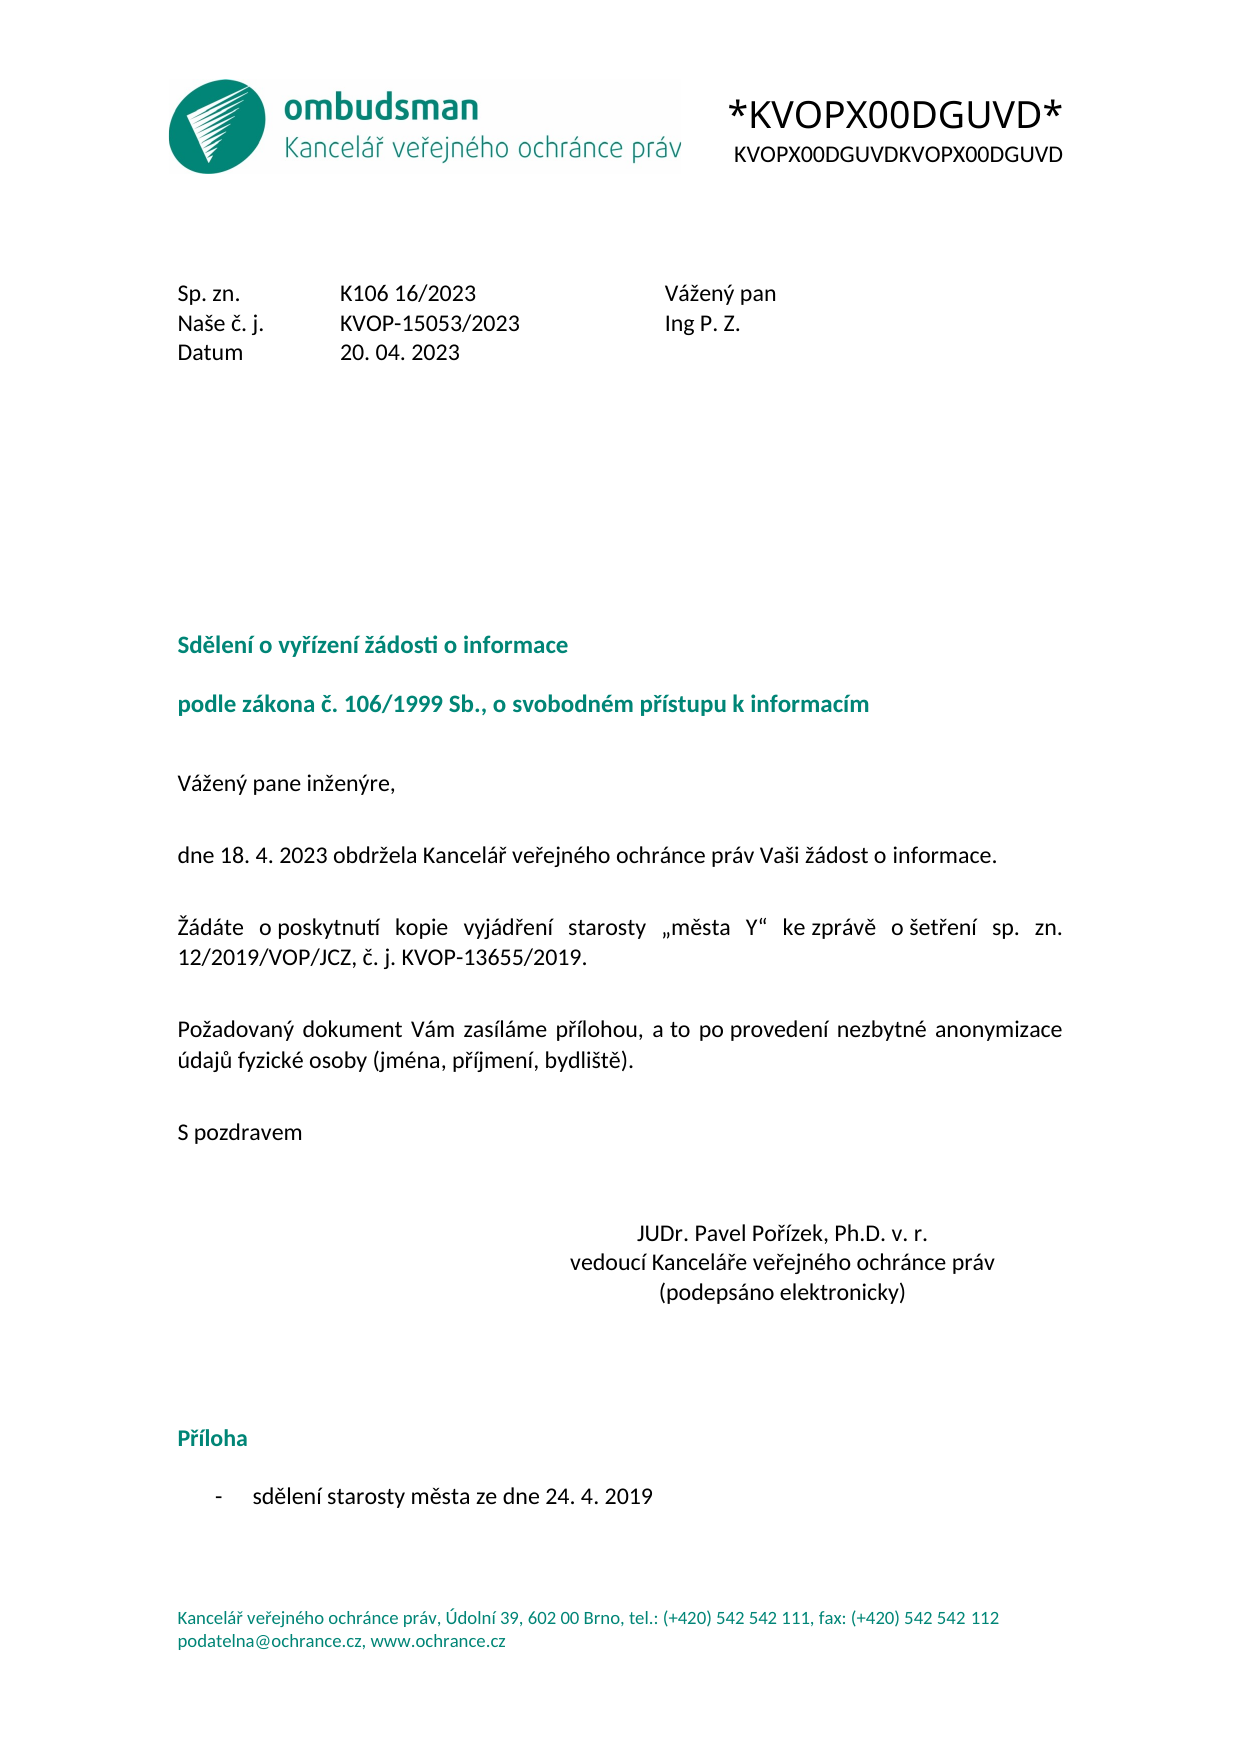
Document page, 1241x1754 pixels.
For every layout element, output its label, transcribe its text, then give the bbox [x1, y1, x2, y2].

text Žádáte o poskytnutí kopie vyjádření starosty „města Y“ ke zprávě o šetření sp. zn. 12/2019/VOP/JCZ, č. j. KVOP-13655/2019. [177, 912, 1063, 971]
text JUDr. Pavel Pořízek, Ph.D. v. r. [502, 1218, 1063, 1247]
list sdělení starosty města ze dne 24. 4. 2019 [215, 1481, 1063, 1511]
subtitle podle zákona č. 106/1999 Sb., o svobodném přístupu k informacím [177, 688, 1063, 719]
table_header Vážený pan Ing P. Z. [665, 220, 1085, 513]
text (podepsáno elektronicky) [502, 1277, 1063, 1306]
subtitle Sdělení o vyřízení žádosti o informace [177, 630, 1063, 660]
text Příloha [177, 1423, 1063, 1452]
text Vážený pane inženýre, [177, 768, 1063, 797]
table_header K106 16/2023 KVOP-15053/2023 20. 04. 2023 [340, 220, 664, 513]
text vedoucí Kanceláře veřejného ochránce práv [502, 1247, 1063, 1277]
text Požadovaný dokument Vám zasíláme přílohou, a to po provedení nezbytné anonymizace údajů fyzické osoby (jména, příjmení, bydliště). [177, 1014, 1063, 1074]
table_header Sp. zn. Naše č. j. Datum [177, 220, 340, 513]
text dne 18. 4. 2023 obdržela Kancelář veřejného ochránce práv Vaši žádost o informace. [177, 840, 1063, 869]
text S pozdravem [177, 1117, 1063, 1146]
